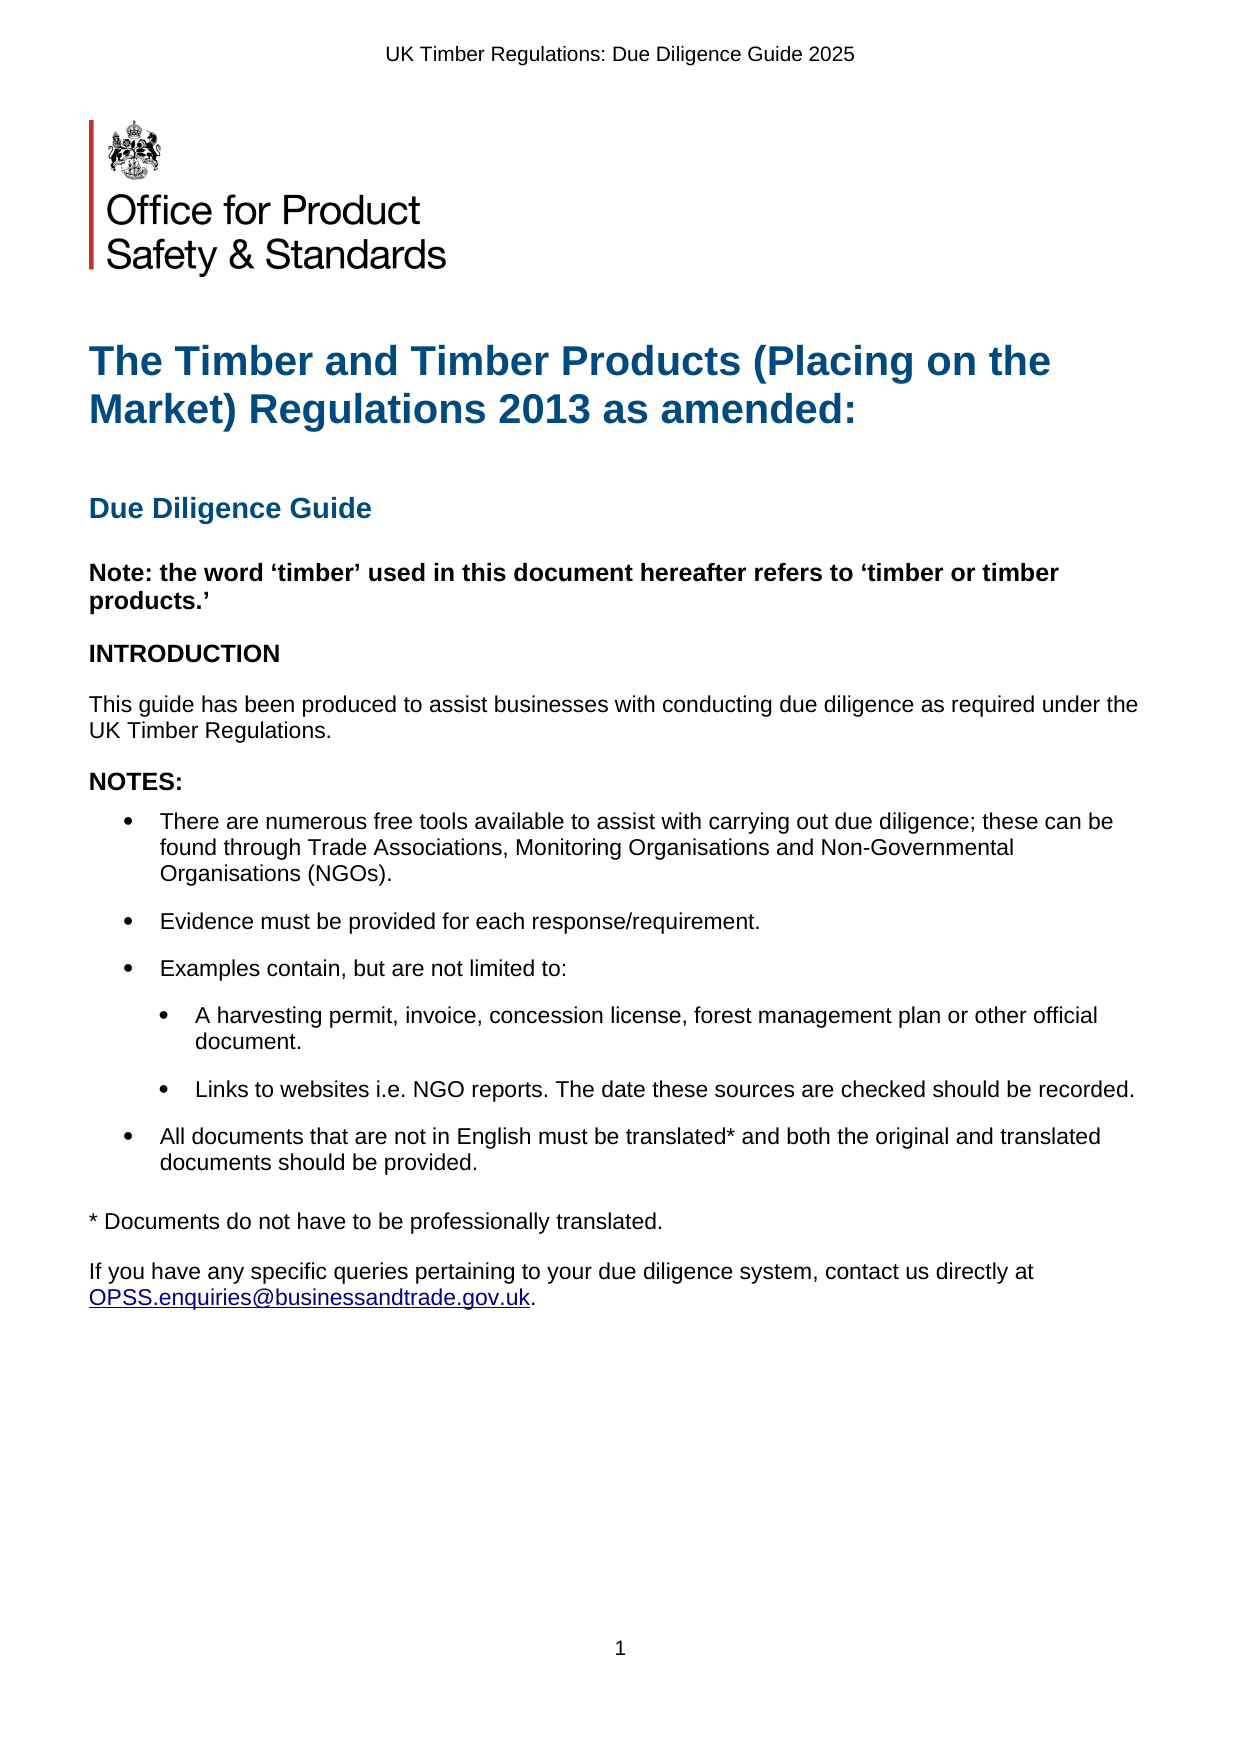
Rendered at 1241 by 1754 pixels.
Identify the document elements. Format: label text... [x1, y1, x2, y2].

list There are numerous free tools available to assist with carrying out due diligence; these can be found through Trade Associations, Monitoring Organisations and Non-Governmental Organisations (NGOs). [124, 808, 1152, 887]
subtitle Due Diligence Guide [89, 491, 1152, 525]
text This guide has been produced to assist businesses with conducting due diligence as required under the UK Timber Regulations. [89, 691, 1152, 744]
subtitle NOTES: [89, 767, 1152, 796]
list Examples contain, but are not limited to: [124, 955, 1152, 981]
text * Documents do not have to be professionally translated. [89, 1208, 1152, 1234]
list Evidence must be provided for each response/requirement. [124, 908, 1152, 934]
subtitle The Timber and Timber Products (Placing on the Market) Regulations 2013 as amended: [89, 336, 1152, 432]
subtitle INTRODUCTION [89, 639, 1152, 667]
list All documents that are not in English must be translated* and both the original and translated documents should be provided. [124, 1123, 1152, 1175]
list Links to websites i.e. NGO reports. The date these sources are checked should be recorded. [159, 1076, 1152, 1102]
list A harvesting permit, invoice, concession license, forest management plan or other official document. [159, 1002, 1152, 1055]
text Note: the word ‘timber’ used in this document hereafter refers to ‘timber or timber products.’ [89, 558, 1152, 615]
text If you have any specific queries pertaining to your due diligence system, contact us directly at OPSS.enquiries@businessandtrade.gov.uk. [89, 1258, 1152, 1311]
